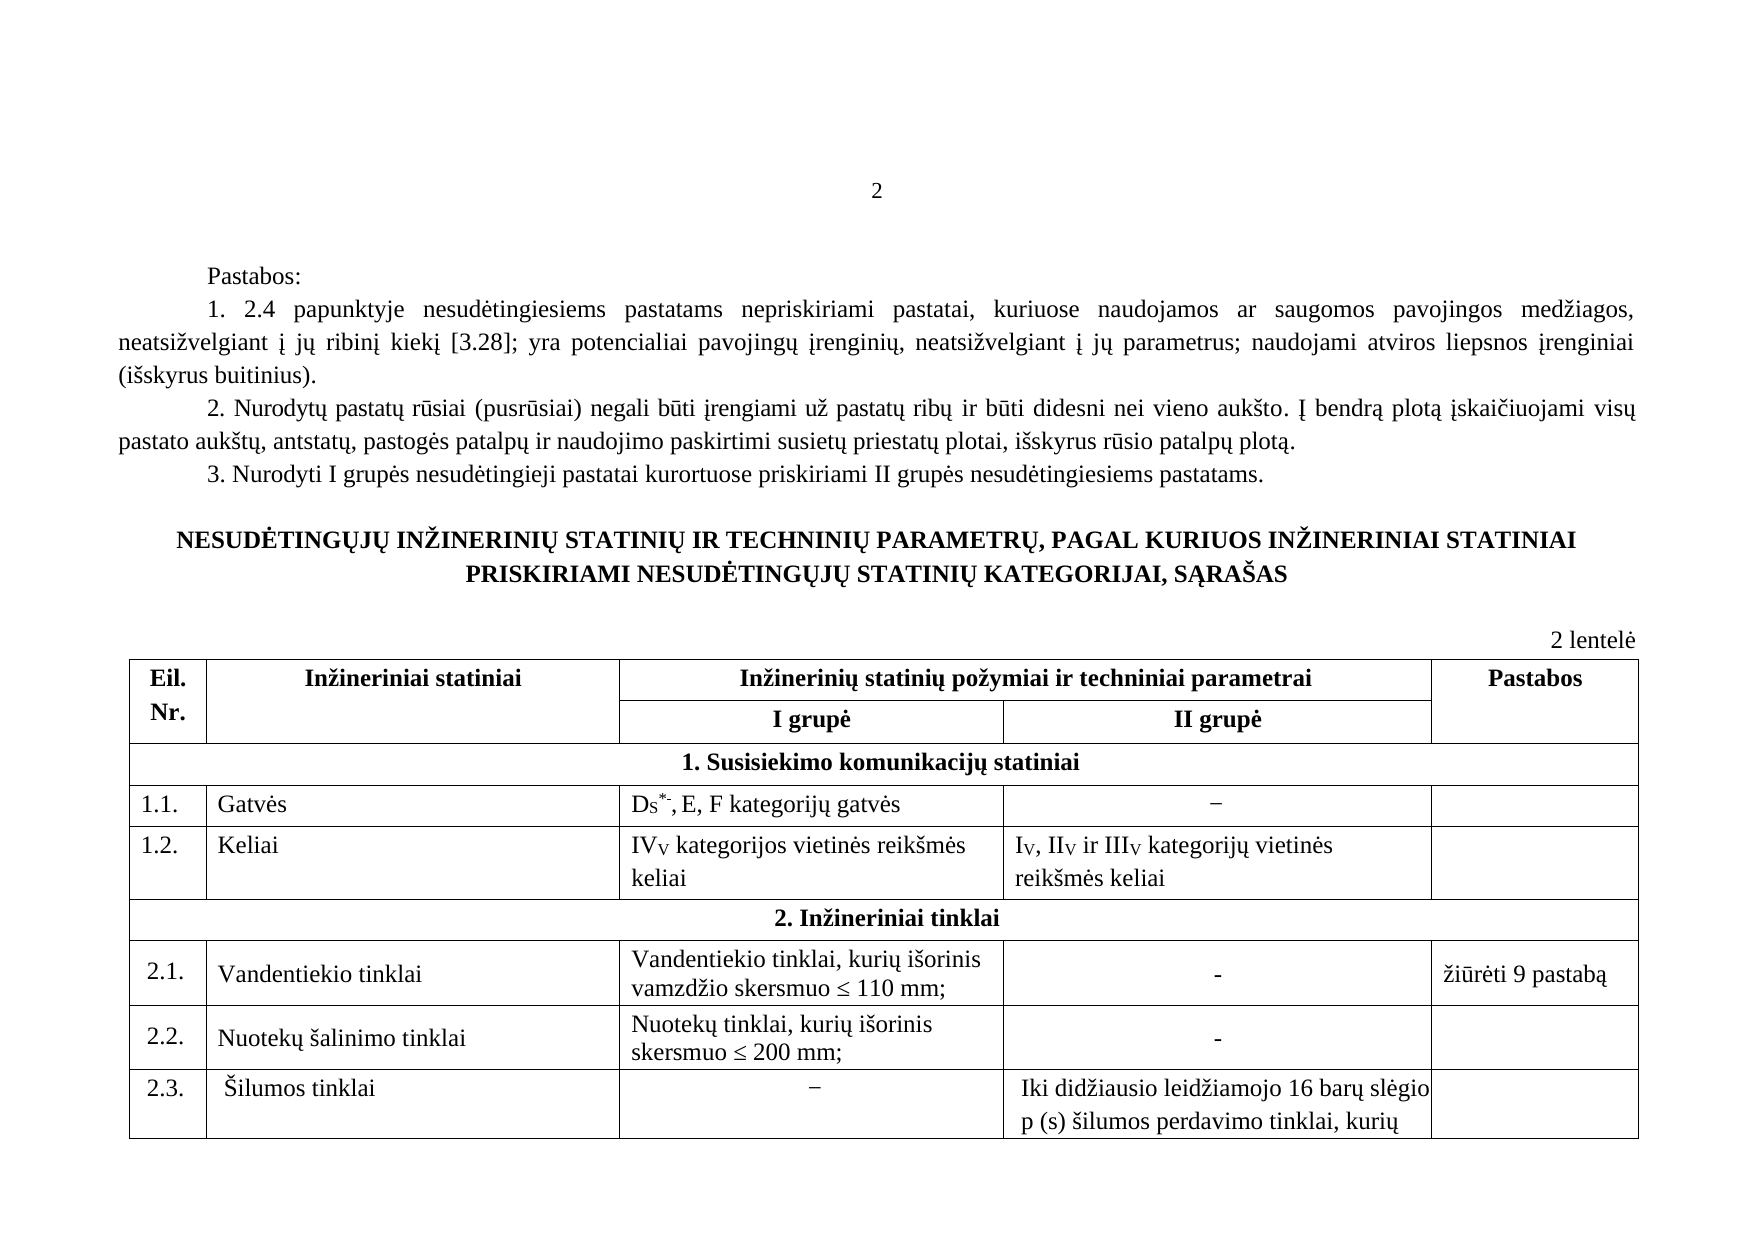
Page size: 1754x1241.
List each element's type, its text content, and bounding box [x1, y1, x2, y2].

table_cell Iki didžiausio leidžiamojo 16 barų slėgio p (s) šilumos perdavimo tinklai, kurių [1004, 1070, 1431, 1138]
table_cell 1. Susisiekimo komunikacijų statiniai [130, 744, 1638, 785]
table_cell Nuotekų šalinimo tinklai [207, 1006, 619, 1069]
table_cell − [1004, 786, 1431, 826]
table_cell 2.2. [130, 1006, 206, 1069]
table_cell IVV kategorijos vietinės reikšmės keliai [620, 827, 1003, 899]
table_cell [1432, 786, 1638, 826]
table_cell 2. Inžineriniai tinklai [130, 900, 1638, 940]
table_header Inžinerinių statinių požymiai ir techniniai parametrai [620, 660, 1431, 700]
table_header Eil. Nr. [130, 660, 206, 743]
table_cell Keliai [207, 827, 619, 899]
table_header Inžineriniai statiniai [207, 660, 619, 743]
table_cell [1432, 1070, 1638, 1138]
text 3. Nurodyti I grupės nesudėtingieji pastatai kurortuose priskiriami II grupės nesudėtingiesiems pastatams. [118, 459, 1636, 488]
table_cell žiūrėti 9 pastabą [1432, 941, 1638, 1005]
table_cell DS* , E, F kategorijų gatvės [620, 786, 1003, 826]
table_cell 1.2. [130, 827, 206, 899]
table_cell Vandentiekio tinklai, kurių išorinis vamzdžio skersmuo ≤ 110 mm; [620, 941, 1003, 1005]
text 2 lentelė [118, 626, 1636, 654]
table_cell Vandentiekio tinklai [207, 941, 619, 1005]
text NESUDĖTINGŲJŲ INŽINERINIŲ STATINIŲ IR TECHNINIŲ PARAMETRŲ, PAGAL KURIUOS INŽINERINIAI STATINIAI PRISKIRIAMI NESUDĖTINGŲJŲ STATINIŲ KATEGORIJAI, SĄRAŠAS [118, 526, 1636, 588]
table_cell IV, IIV ir IIIV kategorijų vietinės reikšmės keliai [1004, 827, 1431, 899]
table_cell 2.1. [130, 941, 206, 1005]
table_cell I grupė [620, 701, 1003, 743]
table_cell 1.1. [130, 786, 206, 826]
table_cell Nuotekų tinklai, kurių išorinis skersmuo ≤ 200 mm; [620, 1006, 1003, 1069]
text Pastabos: [118, 261, 1636, 289]
table_cell [1432, 1006, 1638, 1069]
table_cell Gatvės [207, 786, 619, 826]
table_header Pastabos [1432, 660, 1638, 743]
table_cell - [1004, 941, 1431, 1005]
table_cell − [620, 1070, 1003, 1138]
table_cell II grupė [1004, 701, 1431, 743]
table_cell Šilumos tinklai [207, 1070, 619, 1138]
text 2. Nurodytų pastatų rūsiai (pusrūsiai) negali būti įrengiami už pastatų ribų ir būti didesni nei vieno aukšto. Į bendrą plotą įskaičiuojami visų pastato aukštų, antstatų, pastogės patalpų ir naudojimo paskirtimi susietų priestatų plotai, išskyrus rūsio patalpų plotą. [118, 393, 1636, 455]
table_cell 2.3. [130, 1070, 206, 1138]
table_cell [1432, 827, 1638, 899]
text 1. 2.4 papunktyje nesudėtingiesiems pastatams nepriskiriami pastatai, kuriuose naudojamos ar saugomos pavojingos medžiagos, neatsižvelgiant į jų ribinį kiekį [3.28]; yra potencialiai pavojingų įrenginių, neatsižvelgiant į jų parametrus; naudojami atviros liepsnos įrenginiai (išskyrus buitinius). [118, 294, 1636, 389]
table_cell - [1004, 1006, 1431, 1069]
